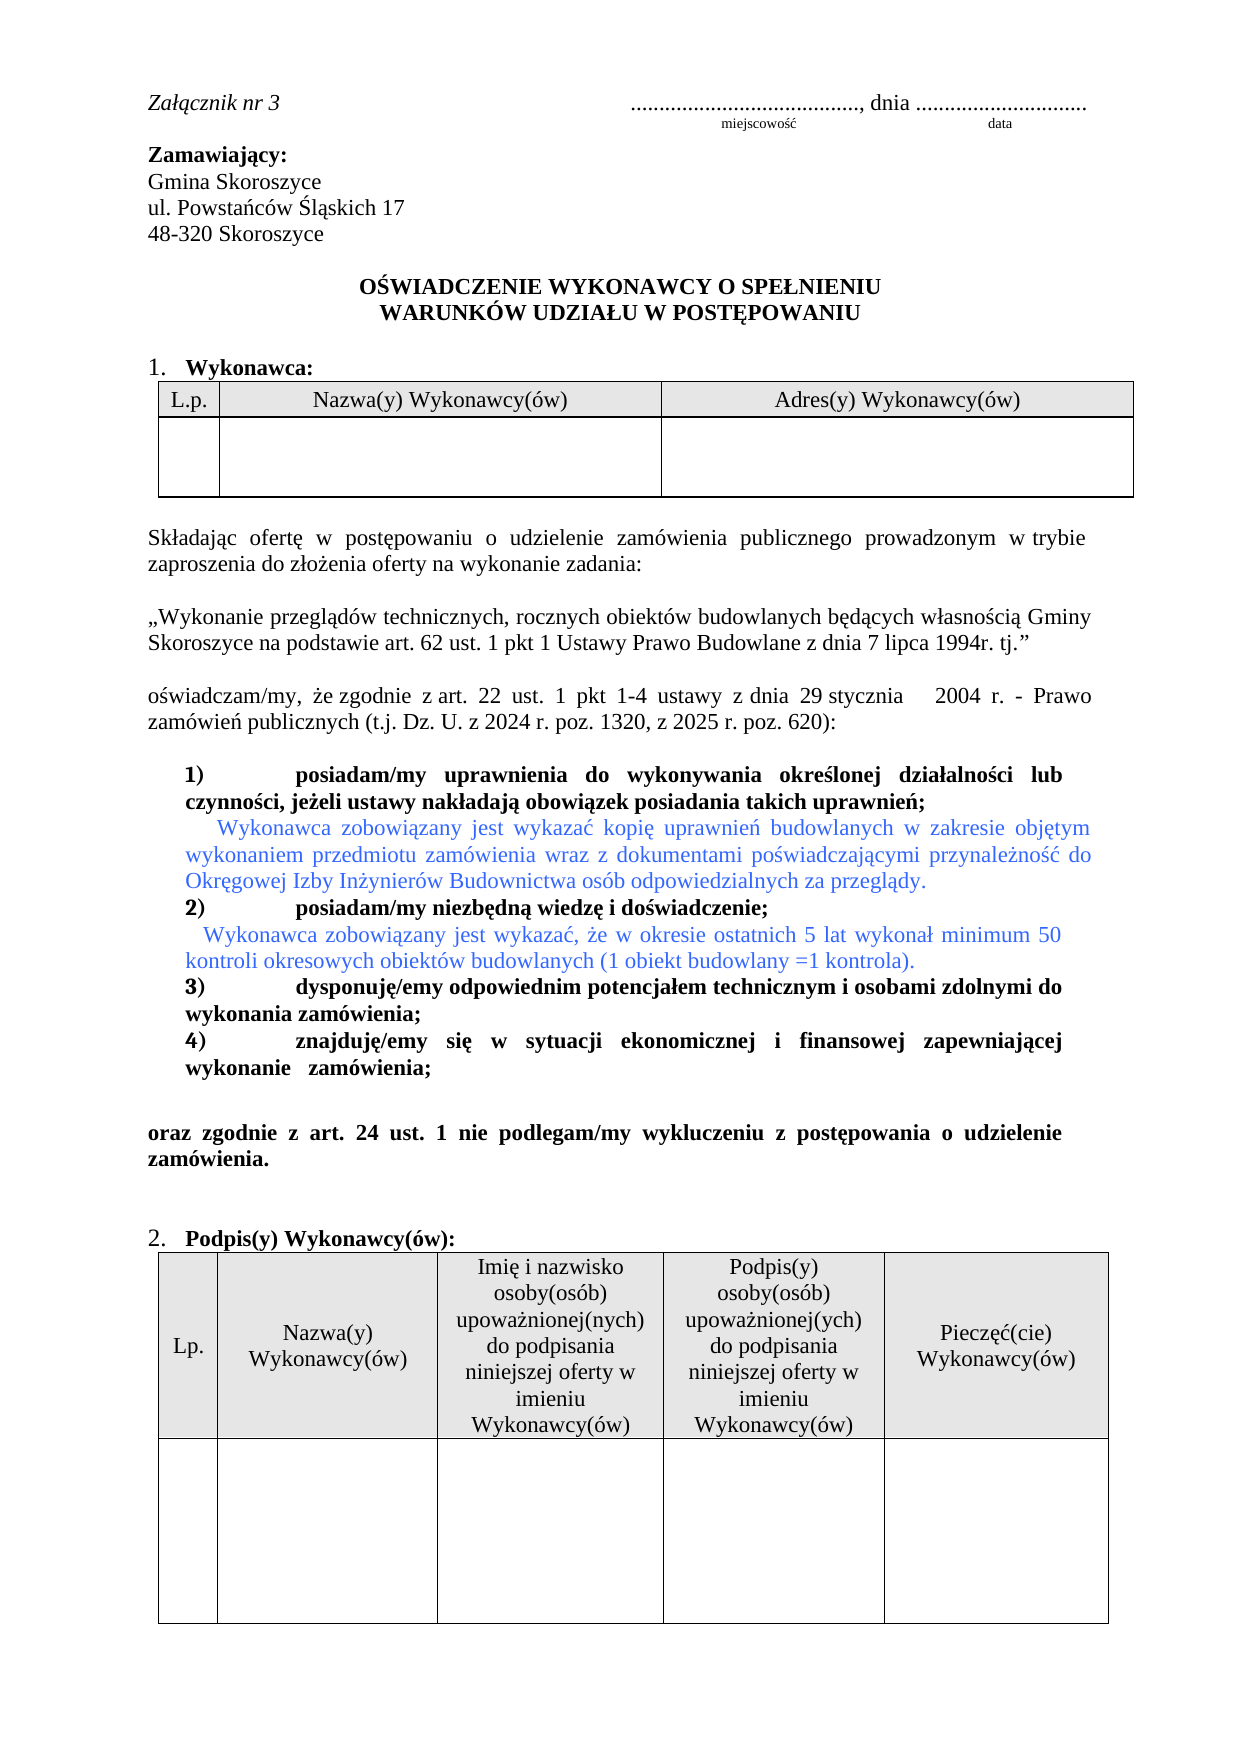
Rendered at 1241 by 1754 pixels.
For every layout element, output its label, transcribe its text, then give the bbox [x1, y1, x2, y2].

text 48-320 Skoroszyce [148, 220, 1093, 247]
list Wykonawca: [148, 352, 1093, 381]
text „Wykonanie przeglądów technicznych, rocznych obiektów budowlanych będących własnością Gminy Skoroszyce na podstawie art. 62 ust. 1 pkt 1 Ustawy Prawo Budowlane z dnia 7 lipca 1994r. tj.” [148, 603, 1093, 656]
text oraz zgodnie z art. 24 ust. 1 nie podlegam/my wykluczeniu z postępowania o udzielenie zamówienia. [148, 1119, 1063, 1172]
text OŚWIADCZENIE WYKONAWCY O SPEŁNIENIU [148, 273, 1093, 299]
table_header Podpis(y) osoby(osób) upoważnionej(ych) do podpisania niniejszej oferty w imieniu Wykonawcy(ów) [664, 1253, 884, 1437]
text Zamawiający: [148, 141, 1093, 168]
list dysponuję/emy odpowiednim potencjałem technicznym i osobami zdolnymi do wykonania zamówienia; [185, 973, 1063, 1027]
text miejscowość data [148, 115, 1093, 141]
table_header Nazwa(y) Wykonawcy(ów) [220, 382, 661, 416]
list znajduję/emy się w sytuacji ekonomicznej i finansowej zapewniającej wykonanie zamówienia; [185, 1027, 1063, 1080]
table_header Pieczęć(cie) Wykonawcy(ów) [885, 1253, 1108, 1437]
table_header Adres(y) Wykonawcy(ów) [662, 382, 1133, 416]
text oświadczam/my, że zgodnie z art. 22 ust. 1 pkt 1-4 ustawy z dnia 29 stycznia 2004 r. - Prawo zamówień publicznych (t.j. Dz. U. z 2024 r. poz. 1320, z 2025 r. poz. 620): [148, 682, 1093, 735]
list posiadam/my niezbędną wiedzę i doświadczenie; [185, 893, 1063, 921]
text Gmina Skoroszyce [148, 168, 1093, 194]
table_cell [220, 418, 661, 496]
text Załącznik nr 3 ........................................, dnia .............................. [148, 89, 1093, 115]
table_header Nazwa(y) Wykonawcy(ów) [218, 1253, 437, 1437]
text Składając ofertę w postępowaniu o udzielenie zamówienia publicznego prowadzonym w trybie zaproszenia do złożenia oferty na wykonanie zadania: [148, 524, 1086, 577]
table_cell [662, 418, 1133, 496]
table_cell [159, 1439, 217, 1623]
text WARUNKÓW UDZIAŁU W POSTĘPOWANIU [148, 299, 1093, 326]
table_header Imię i nazwisko osoby(osób) upoważnionej(nych) do podpisania niniejszej oferty w imieniu Wykonawcy(ów) [438, 1253, 663, 1437]
text Wykonawca zobowiązany jest wykazać kopię uprawnień budowlanych w zakresie objętym wykonaniem przedmiotu zamówienia wraz z dokumentami poświadczającymi przynależność do Okręgowej Izby Inżynierów Budownictwa osób odpowiedzialnych za przeglądy. [148, 814, 1093, 893]
list posiadam/my uprawnienia do wykonywania określonej działalności lub czynności, jeżeli ustawy nakładają obowiązek posiadania takich uprawnień; [185, 761, 1063, 814]
text ul. Powstańców Śląskich 17 [148, 194, 1093, 220]
list Podpis(y) Wykonawcy(ów): [148, 1223, 1093, 1252]
table_cell [218, 1439, 437, 1623]
table_cell [885, 1439, 1108, 1623]
table_cell [438, 1439, 663, 1623]
table_cell [159, 418, 219, 496]
text Wykonawca zobowiązany jest wykazać, że w okresie ostatnich 5 lat wykonał minimum 50 kontroli okresowych obiektów budowlanych (1 obiekt budowlany =1 kontrola). [148, 921, 1063, 973]
table_header L.p. [159, 382, 219, 416]
table_cell [664, 1439, 884, 1623]
table_header Lp. [159, 1253, 217, 1437]
